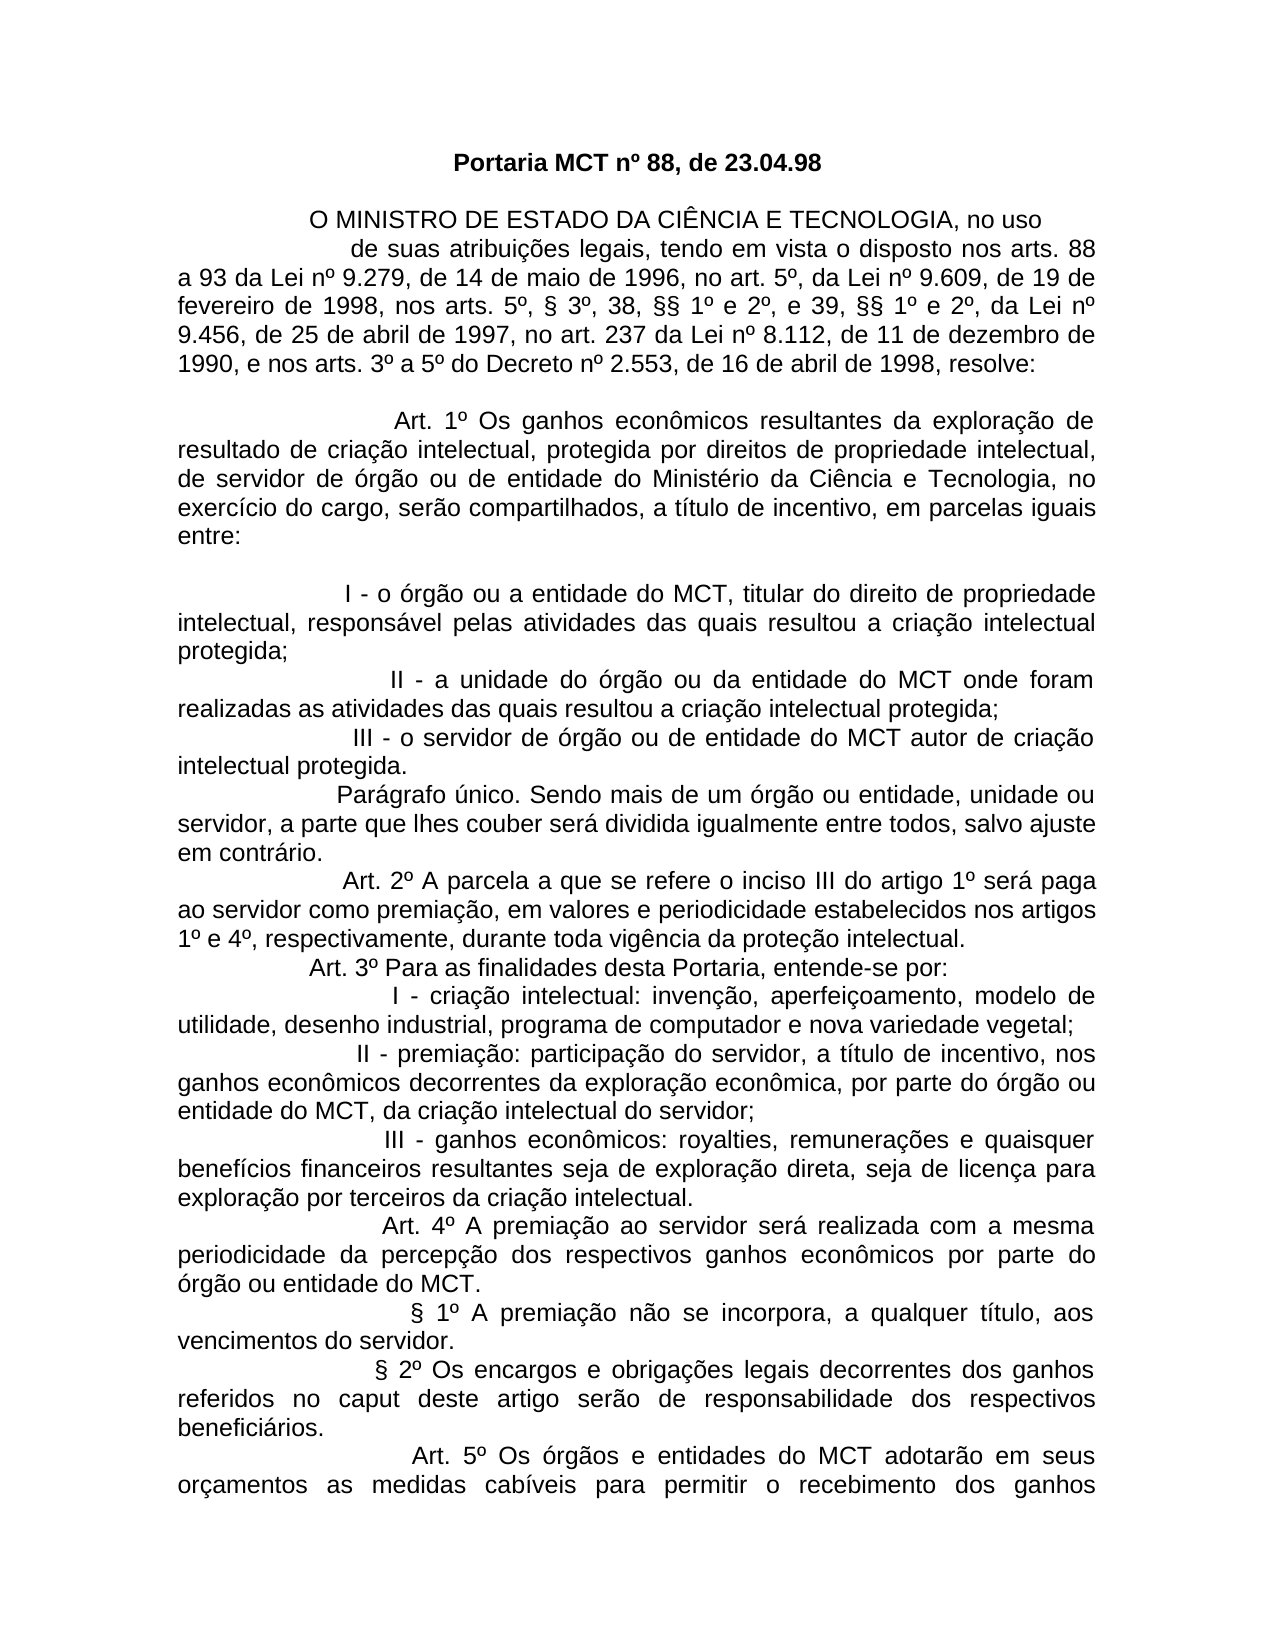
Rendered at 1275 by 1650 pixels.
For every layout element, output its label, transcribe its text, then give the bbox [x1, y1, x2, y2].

text I - criação intelectual: invenção, aperfeiçoamento, modelo de utilidade, desenho industrial, programa de computador e nova variedade vegetal; [177, 981, 1098, 1039]
text Art. 1º Os ganhos econômicos resultantes da exploração de resultado de criação intelectual, protegida por direitos de propriedade intelectual, de servidor de órgão ou de entidade do Ministério da Ciência e Tecnologia, no exercício do cargo, serão compartilhados, a título de incentivo, em parcelas iguais entre: [177, 406, 1098, 550]
text Art. 4º A premiação ao servidor será realizada com a mesma periodicidade da percepção dos respectivos ganhos econômicos por parte do órgão ou entidade do MCT. [177, 1211, 1098, 1298]
text Art. 5º Os órgãos e entidades do MCT adotarão em seus orçamentos as medidas cabíveis para permitir o recebimento dos ganhos [177, 1441, 1098, 1499]
title Portaria MCT nº 88, de 23.04.98 [177, 148, 1098, 176]
text Parágrafo único. Sendo mais de um órgão ou entidade, unidade ou servidor, a parte que lhes couber será dividida igualmente entre todos, salvo ajuste em contrário. [177, 780, 1098, 866]
text de suas atribuições legais, tendo em vista o disposto nos arts. 88 a 93 da Lei nº 9.279, de 14 de maio de 1996, no art. 5º, da Lei nº 9.609, de 19 de fevereiro de 1998, nos arts. 5º, § 3º, 38, §§ 1º e 2º, e 39, §§ 1º e 2º, da Lei nº 9.456, de 25 de abril de 1997, no art. 237 da Lei nº 8.112, de 11 de dezembro de 1990, e nos arts. 3º a 5º do Decreto nº 2.553, de 16 de abril de 1998, resolve: [177, 234, 1098, 378]
text O MINISTRO DE ESTADO DA CIÊNCIA E TECNOLOGIA, no uso [177, 205, 1098, 234]
text § 2º Os encargos e obrigações legais decorrentes dos ganhos referidos no caput deste artigo serão de responsabilidade dos respectivos beneficiários. [177, 1355, 1098, 1441]
text III - o servidor de órgão ou de entidade do MCT autor de criação intelectual protegida. [177, 723, 1098, 780]
text II - premiação: participação do servidor, a título de incentivo, nos ganhos econômicos decorrentes da exploração econômica, por parte do órgão ou entidade do MCT, da criação intelectual do servidor; [177, 1039, 1098, 1125]
text Art. 3º Para as finalidades desta Portaria, entende-se por: [177, 953, 1098, 981]
text Art. 2º A parcela a que se refere o inciso III do artigo 1º será paga ao servidor como premiação, em valores e periodicidade estabelecidos nos artigos 1º e 4º, respectivamente, durante toda vigência da proteção intelectual. [177, 866, 1098, 953]
text III - ganhos econômicos: royalties, remunerações e quaisquer benefícios financeiros resultantes seja de exploração direta, seja de licença para exploração por terceiros da criação intelectual. [177, 1125, 1098, 1211]
text I - o órgão ou a entidade do MCT, titular do direito de propriedade intelectual, responsável pelas atividades das quais resultou a criação intelectual protegida; [177, 579, 1098, 665]
text § 1º A premiação não se incorpora, a qualquer título, aos vencimentos do servidor. [177, 1298, 1098, 1355]
text II - a unidade do órgão ou da entidade do MCT onde foram realizadas as atividades das quais resultou a criação intelectual protegida; [177, 665, 1098, 723]
